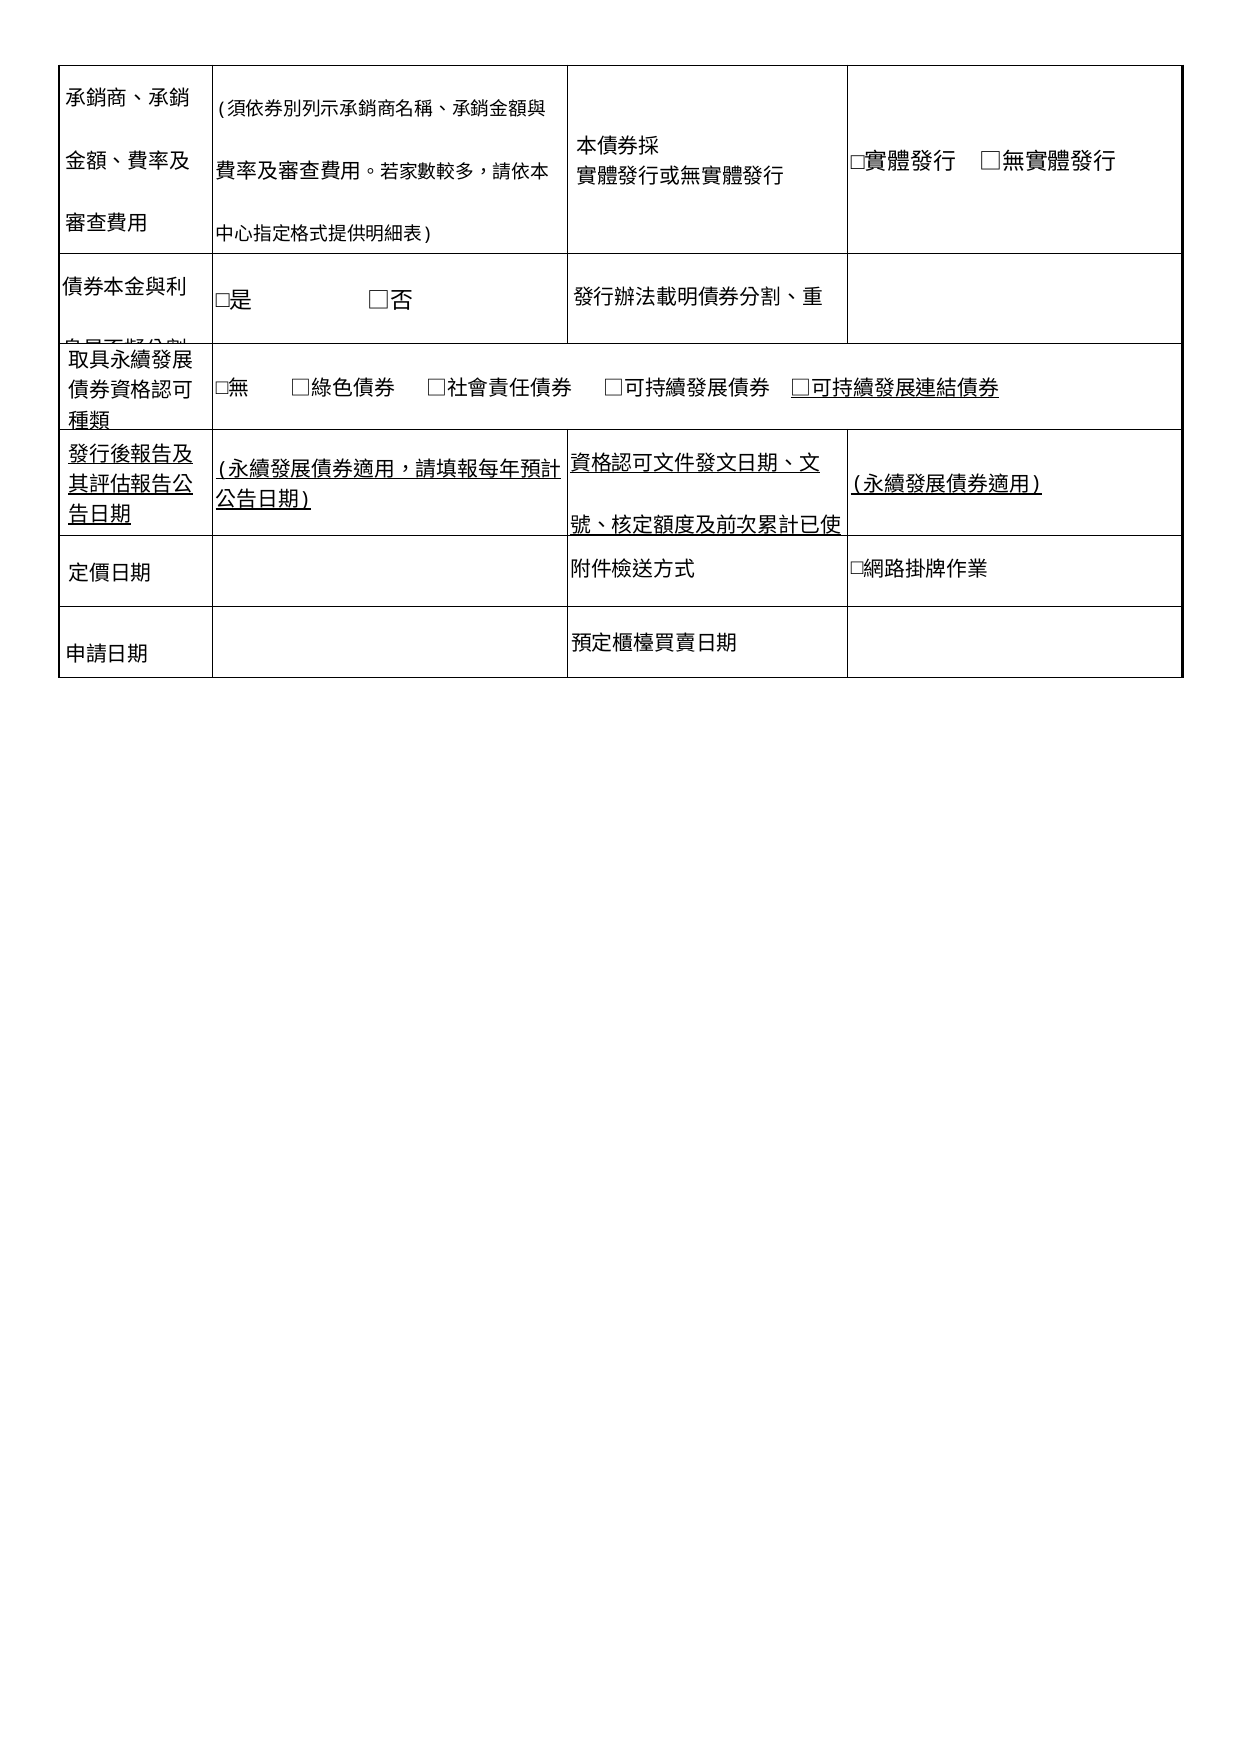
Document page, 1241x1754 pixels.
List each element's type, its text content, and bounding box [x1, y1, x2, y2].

table_cell 取具永續發展債券資格認可種類 [60, 344, 212, 429]
table_cell 債券本金與利息是否擬分割 [60, 254, 212, 342]
table_cell 本債券採 實體發行或無實體發行 [568, 66, 847, 253]
table_cell [848, 254, 1181, 342]
table_cell [213, 536, 567, 606]
table_cell 資格認可文件發文日期、文號、核定額度及前次累計已使用額度 [568, 430, 847, 535]
table_cell 承銷商、承銷金額、費率及審查費用 [60, 66, 212, 253]
table_cell 發行後報告及其評估報告公告日期 [60, 430, 212, 535]
table_cell 定價日期 [60, 536, 212, 606]
table_cell (永續發展債券適用) [848, 430, 1181, 535]
table_cell 附件檢送方式 （附註一） [568, 536, 847, 606]
table_cell □無 □綠色債券 □社會責任債券 □可持續發展債券 □可持續發展連結債券 [213, 344, 1181, 429]
table_cell (須依券別列示承銷商名稱、承銷金額與費率及審查費用。若家數較多，請依本中心指定格式提供明細表) [213, 66, 567, 253]
table_cell (永續發展債券適用，請填報每年預計公告日期) [213, 430, 567, 535]
table_cell □是 □否 [213, 254, 567, 342]
table_cell □網路掛牌作業 □紙本作業 [848, 536, 1181, 606]
table_cell [848, 607, 1181, 677]
table_cell 預定櫃檯買賣日期 [568, 607, 847, 677]
table_cell 申請日期 [60, 607, 212, 677]
table_cell [213, 607, 567, 677]
table_cell □實體發行 □無實體發行 [848, 66, 1181, 253]
table_cell 發行辦法載明債券分割、重組及還本付息等作業程序之條項款次 [568, 254, 847, 342]
